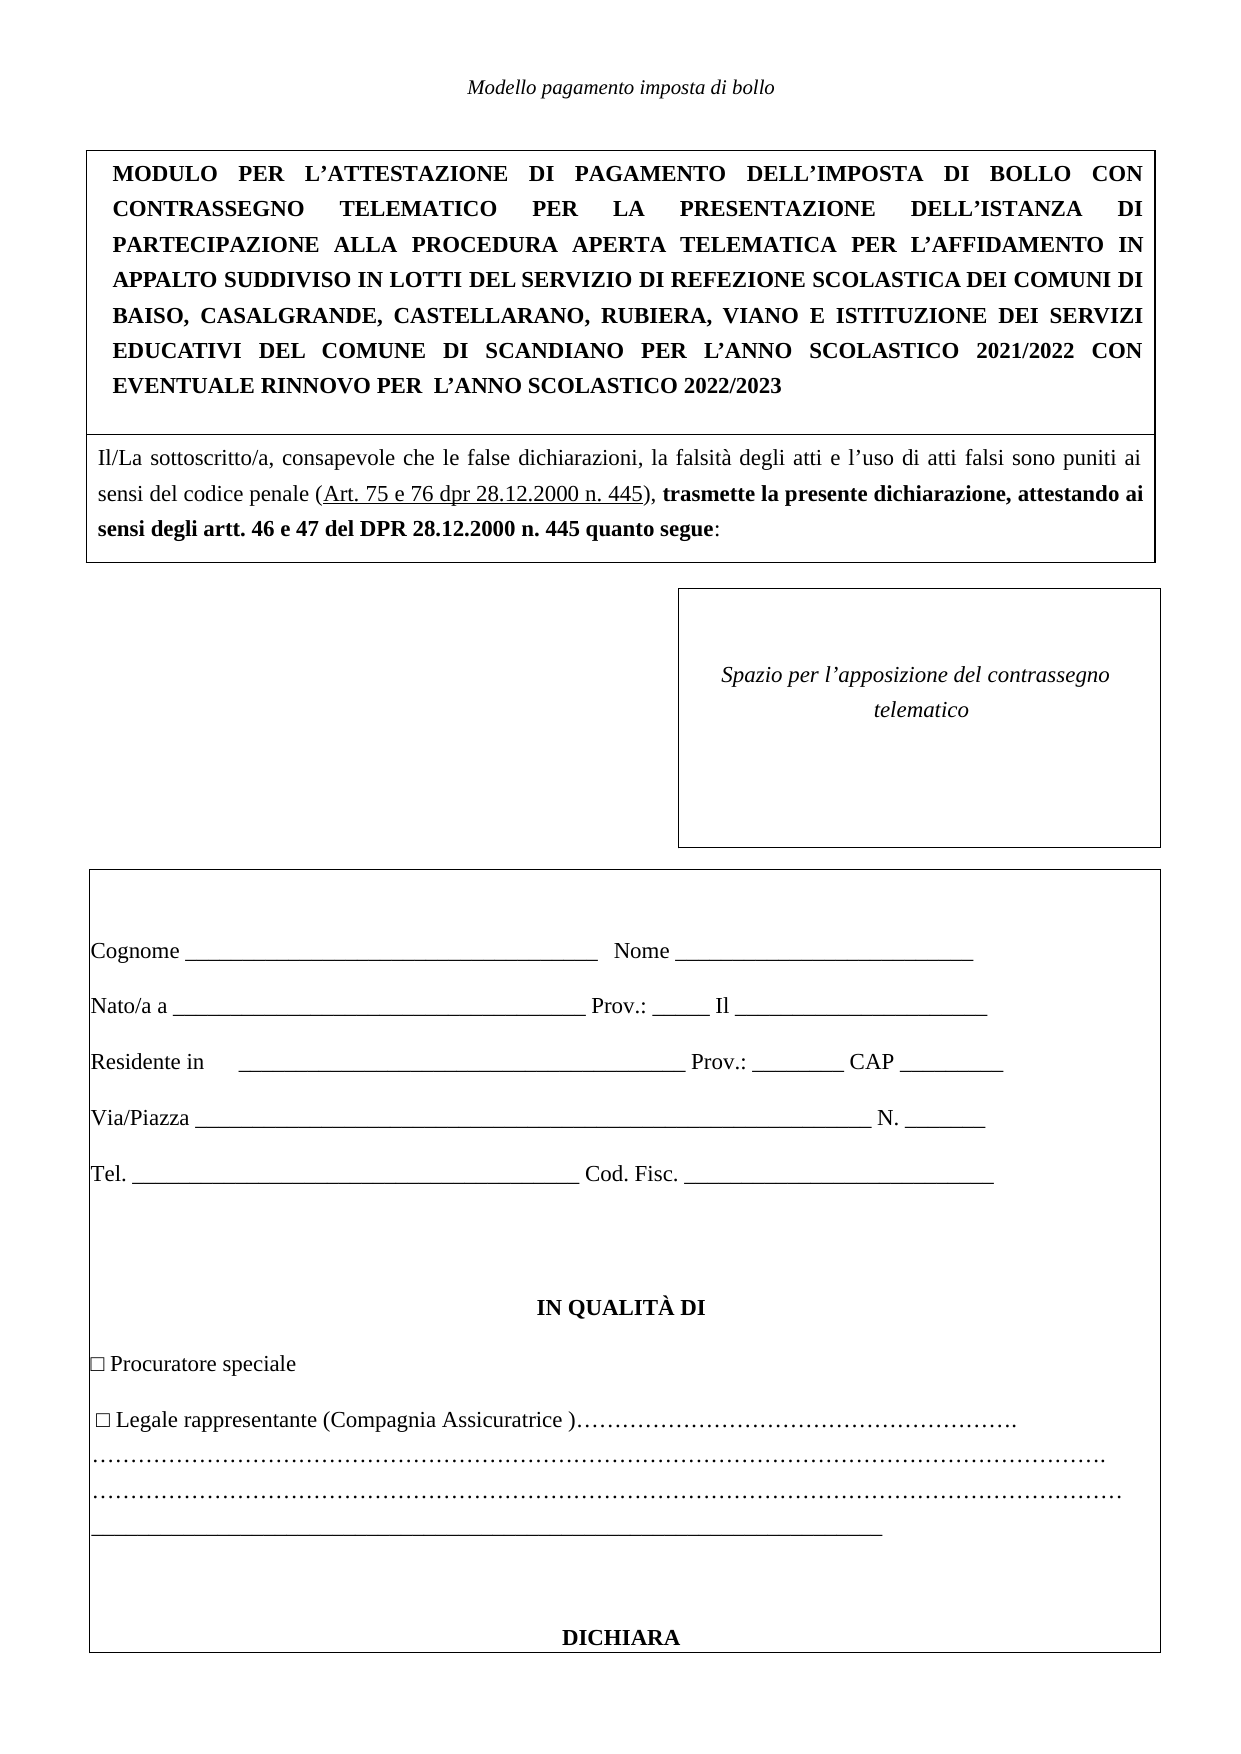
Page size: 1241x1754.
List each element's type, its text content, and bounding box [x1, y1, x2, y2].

text Cognome ____________________________________ Nome __________________________ [90, 924, 1160, 963]
text IN QUALITÀ DI [90, 1282, 1160, 1321]
text □ Procuratore speciale [90, 1338, 1160, 1376]
text Spazio per l’apposizione del contrassegno telematico [679, 648, 1160, 722]
text Residente in _______________________________________ Prov.: ________ CAP _________ [90, 1036, 1160, 1074]
text □ Legale rappresentante (Compagnia Assicuratrice )…………………………………………………. ……………………………………………………………………………………………………………………. ………………………………………………………………………………………………………………………_____________________________________________________________________ [90, 1394, 1160, 1538]
text Via/Piazza ___________________________________________________________ N. _______ [90, 1092, 1160, 1130]
table_header MODULO PER L’ATTESTAZIONE DI PAGAMENTO DELL’IMPOSTA DI BOLLO CON CONTRASSEGNO TELEMATICO PER LA PRESENTAZIONE DELL’ISTANZA DI PARTECIPAZIONE ALLA PROCEDURA APERTA TELEMATICA PER L’AFFIDAMENTO IN APPALTO SUDDIVISO IN LOTTI DEL SERVIZIO DI REFEZIONE SCOLASTICA DEI COMUNI DI BAISO, CASALGRANDE, CASTELLARANO, RUBIERA, VIANO E ISTITUZIONE DEI SERVIZI EDUCATIVI DEL COMUNE DI SCANDIANO PER L’ANNO SCOLASTICO 2021/2022 CON EVENTUALE RINNOVO PER L’ANNO SCOLASTICO 2022/2023 [87, 151, 1154, 434]
table_cell Il/La sottoscritto/a, consapevole che le false dichiarazioni, la falsità degli atti e l’uso di atti falsi sono puniti ai sensi del codice penale (Art. 75 e 76 dpr 28.12.2000 n. 445), trasmette la presente dichiarazione, attestando ai sensi degli artt. 46 e 47 del DPR 28.12.2000 n. 445 quanto segue: [87, 435, 1154, 562]
text Nato/a a ____________________________________ Prov.: _____ Il ______________________ [90, 980, 1160, 1019]
text DICHIARA [90, 1611, 1160, 1652]
text Tel. _______________________________________ Cod. Fisc. ___________________________ [90, 1147, 1160, 1186]
